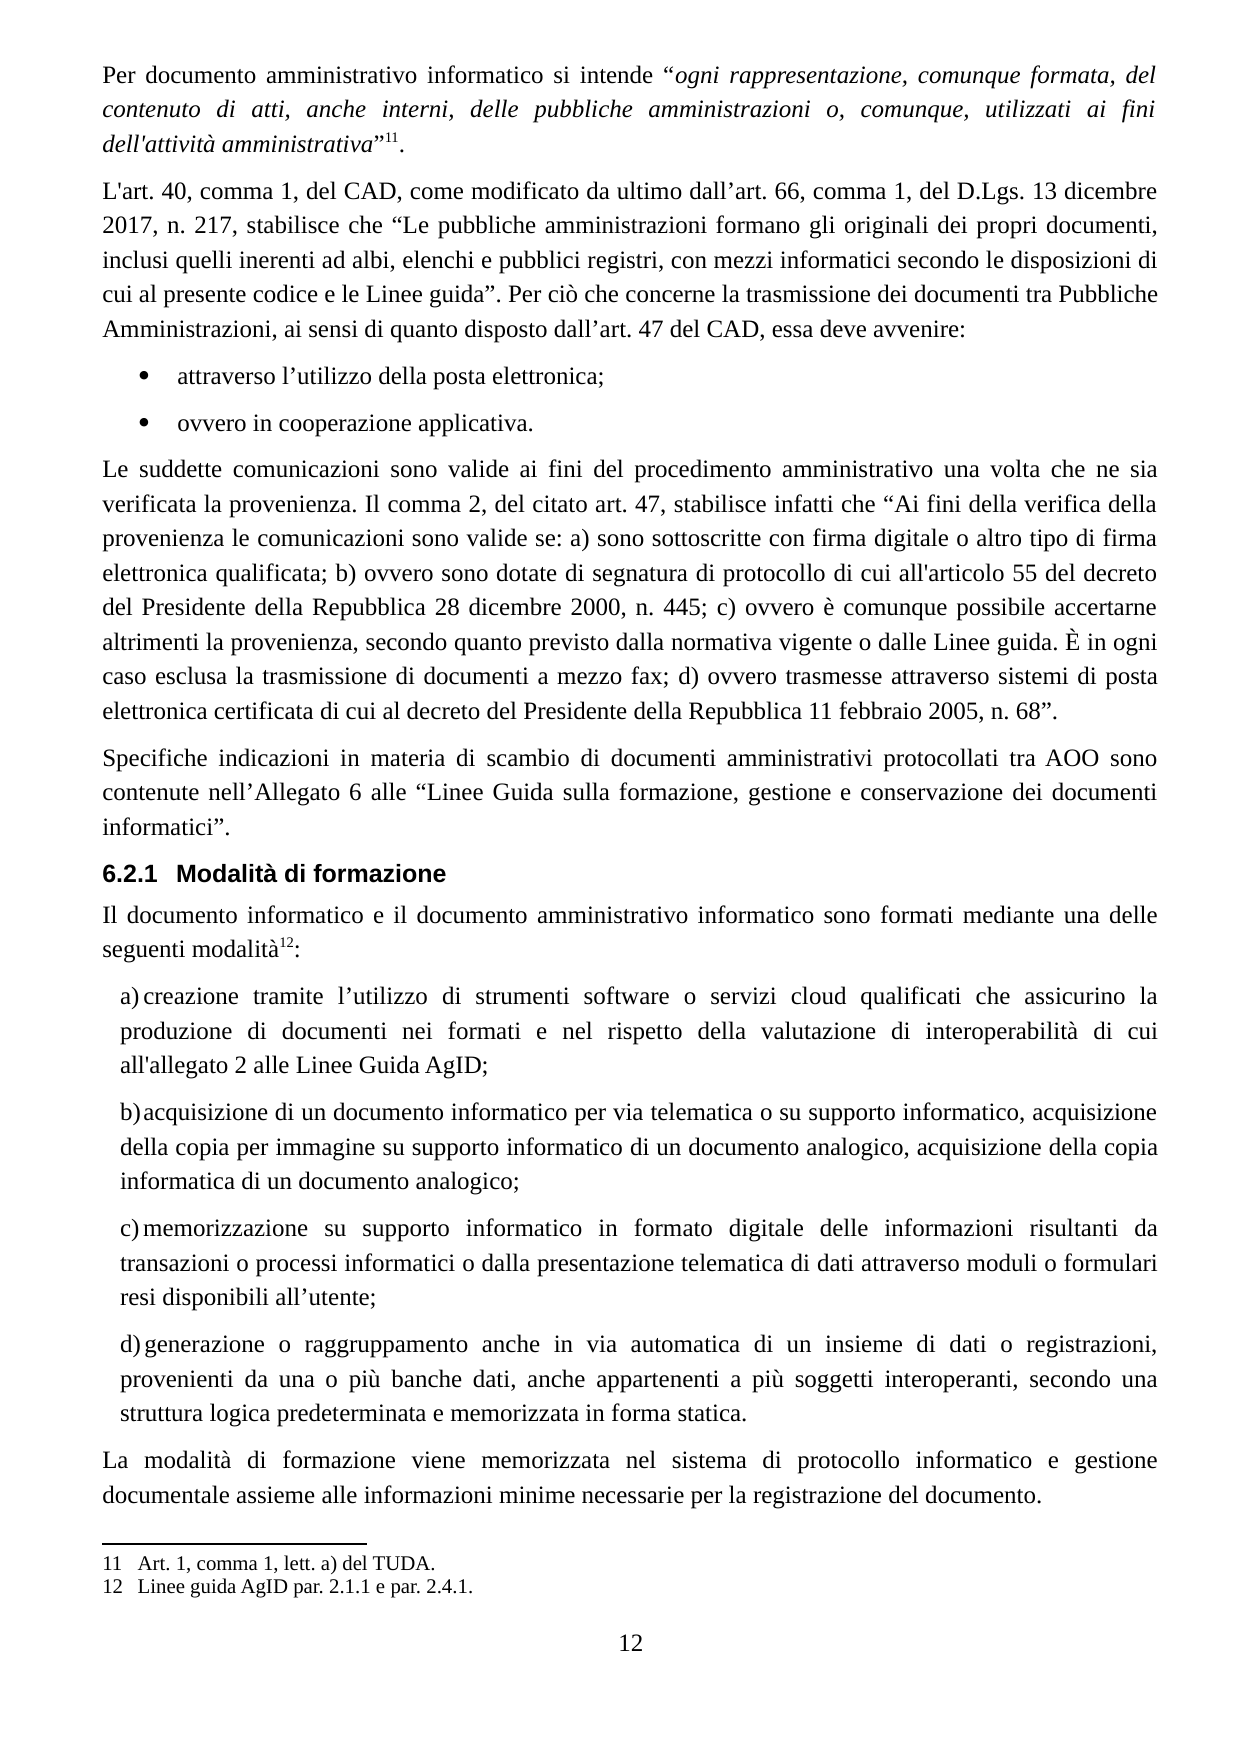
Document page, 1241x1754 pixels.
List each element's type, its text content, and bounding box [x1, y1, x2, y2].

list attraverso l’utilizzo della posta elettronica; [139, 361, 1159, 389]
list memorizzazione su supporto informatico in formato digitale delle informazioni risultanti da transazioni o processi informatici o dalla presentazione telematica di dati attraverso moduli o formulari resi disponibili all’utente; [120, 1213, 1159, 1311]
list La modalità di formazione viene memorizzata nel sistema di protocollo informatico e gestione documentale assieme alle informazioni minime necessarie per la registrazione del documento. [102, 1445, 1159, 1509]
text Linee guida AgID par. 2.1.1 e par. 2.4.1. [102, 1574, 1159, 1598]
text Specifiche indicazioni in materia di scambio di documenti amministrativi protocollati tra AOO sono contenute nell’Allegato 6 alle “Linee Guida sulla formazione, gestione e conservazione dei documenti informatici”. [102, 743, 1159, 840]
text L'art. 40, comma 1, del CAD, come modificato da ultimo dall’art. 66, comma 1, del D.Lgs. 13 dicembre 2017, n. 217, stabilisce che “Le pubbliche amministrazioni formano gli originali dei propri documenti, inclusi quelli inerenti ad albi, elenchi e pubblici registri, con mezzi informatici secondo le disposizioni di cui al presente codice e le Linee guida”. Per ciò che concerne la trasmissione dei documenti tra Pubbliche Amministrazioni, ai sensi di quanto disposto dall’art. 47 del CAD, essa deve avvenire: [102, 176, 1159, 343]
text Art. 1, comma 1, lett. a) del TUDA. [102, 1550, 1159, 1574]
list acquisizione di un documento informatico per via telematica o su supporto informatico, acquisizione della copia per immagine su supporto informatico di un documento analogico, acquisizione della copia informatica di un documento analogico; [120, 1097, 1159, 1195]
subtitle Modalità di formazione [102, 859, 1159, 887]
list generazione o raggruppamento anche in via automatica di un insieme di dati o registrazioni, provenienti da una o più banche dati, anche appartenenti a più soggetti interoperanti, secondo una struttura logica predeterminata e memorizzata in forma statica. [120, 1329, 1159, 1427]
list ovvero in cooperazione applicativa. [139, 408, 1159, 436]
text Le suddette comunicazioni sono valide ai fini del procedimento amministrativo una volta che ne sia verificata la provenienza. Il comma 2, del citato art. 47, stabilisce infatti che “Ai fini della verifica della provenienza le comunicazioni sono valide se: a) sono sottoscritte con firma digitale o altro tipo di firma elettronica qualificata; b) ovvero sono dotate di segnatura di protocollo di cui all'articolo 55 del decreto del Presidente della Repubblica 28 dicembre 2000, n. 445; c) ovvero è comunque possibile accertarne altrimenti la provenienza, secondo quanto previsto dalla normativa vigente o dalle Linee guida. È in ogni caso esclusa la trasmissione di documenti a mezzo fax; d) ovvero trasmesse attraverso sistemi di posta elettronica certificata di cui al decreto del Presidente della Repubblica 11 febbraio 2005, n. 68”. [102, 454, 1159, 724]
text Per documento amministrativo informatico si intende “ogni rappresentazione, comunque formata, del contenuto di atti, anche interni, delle pubbliche amministrazioni o, comunque, utilizzati ai fini dell'attività amministrativa”. [102, 60, 1159, 158]
list creazione tramite l’utilizzo di strumenti software o servizi cloud qualificati che assicurino la produzione di documenti nei formati e nel rispetto della valutazione di interoperabilità di cui all'allegato 2 alle Linee Guida AgID; [120, 981, 1159, 1079]
text Il documento informatico e il documento amministrativo informatico sono formati mediante una delle seguenti modalità: [102, 900, 1159, 963]
